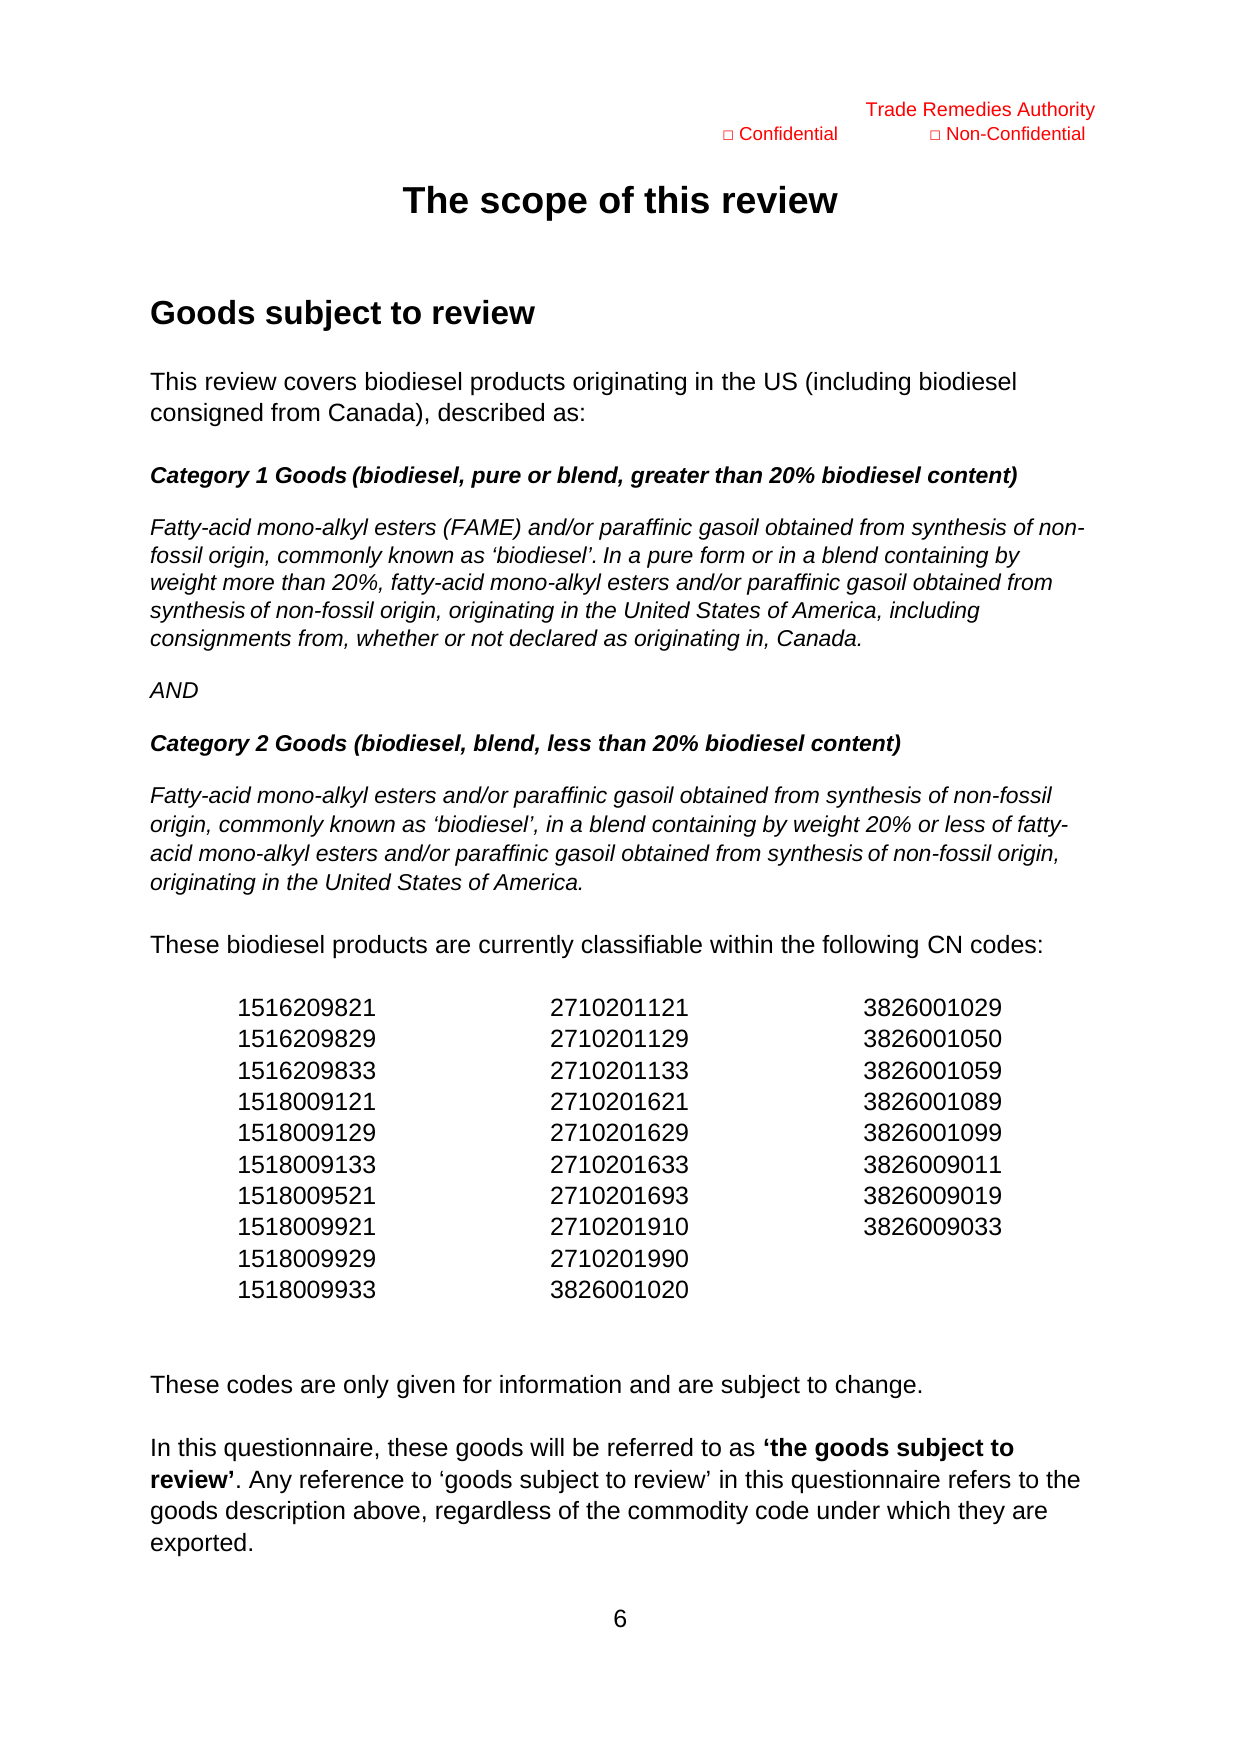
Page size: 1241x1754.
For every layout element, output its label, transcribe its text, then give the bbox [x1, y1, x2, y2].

text Fatty-acid mono-alkyl esters (FAME) and/or paraffinic gasoil obtained from synthesis of non-fossil origin, commonly known as ‘biodiesel’. In a pure form or in a blend containing by weight more than 20%, fatty-acid mono-alkyl esters and/or paraffinic gasoil obtained from synthesis of non-fossil origin, originating in the United States of America, including consignments from, whether or not declared as originating in, Canada. [150, 514, 1090, 651]
table_cell 3826009019 [776, 1181, 1089, 1212]
text Category 2 Goods (biodiesel, blend, less than 20% biodiesel content) [150, 730, 1090, 756]
table_header 1516209821 [150, 993, 463, 1024]
table_cell 2710201633 [463, 1150, 776, 1181]
text Fatty-acid mono-alkyl esters and/or paraffinic gasoil obtained from synthesis of non-fossil origin, commonly known as ‘biodiesel’, in a blend containing by weight 20% or less of fatty-acid mono-alkyl esters and/or paraffinic gasoil obtained from synthesis of non-fossil origin, originating in the United States of America. [150, 782, 1090, 896]
text These codes are only given for information and are subject to change. [150, 1370, 1090, 1399]
table_cell [776, 1244, 1089, 1275]
text Category 1 Goods (biodiesel, pure or blend, greater than 20% biodiesel content) [150, 462, 1090, 488]
text These biodiesel products are currently classifiable within the following CN codes: [150, 930, 1090, 958]
text AND [150, 677, 1090, 703]
table_cell 2710201693 [463, 1181, 776, 1212]
table_header 2710201121 [463, 993, 776, 1024]
table_cell 3826001089 [776, 1087, 1089, 1118]
text This review covers biodiesel products originating in the US (including biodiesel consigned from Canada), described as: [150, 367, 1090, 427]
table_cell 2710201629 [463, 1118, 776, 1150]
table_cell 3826001050 [776, 1024, 1089, 1056]
table_header 3826001029 [776, 993, 1089, 1024]
subtitle The scope of this review [150, 179, 1090, 222]
table_cell 1518009521 [150, 1181, 463, 1212]
table_cell 3826001059 [776, 1056, 1089, 1087]
table_cell 1518009933 [150, 1275, 463, 1307]
table_cell 2710201621 [463, 1087, 776, 1118]
table_cell 2710201990 [463, 1244, 776, 1275]
table_cell 3826001020 [463, 1275, 776, 1307]
table_cell 2710201133 [463, 1056, 776, 1087]
table_cell 1518009121 [150, 1087, 463, 1118]
table_cell 1516209829 [150, 1024, 463, 1056]
table_cell [776, 1275, 1089, 1307]
table_cell 1516209833 [150, 1056, 463, 1087]
subtitle Goods subject to review [150, 293, 1090, 332]
table_cell 3826001099 [776, 1118, 1089, 1150]
table_cell 3826009011 [776, 1150, 1089, 1181]
table_cell 1518009921 [150, 1213, 463, 1244]
table_cell 2710201129 [463, 1024, 776, 1056]
table_cell 3826009033 [776, 1213, 1089, 1244]
table_cell 1518009929 [150, 1244, 463, 1275]
table_cell 1518009129 [150, 1118, 463, 1150]
table_cell 2710201910 [463, 1213, 776, 1244]
table_cell 1518009133 [150, 1150, 463, 1181]
text In this questionnaire, these goods will be referred to as ‘the goods subject to review’. Any reference to ‘goods subject to review’ in this questionnaire refers to the goods description above, regardless of the commodity code under which they are exported. [150, 1433, 1090, 1557]
